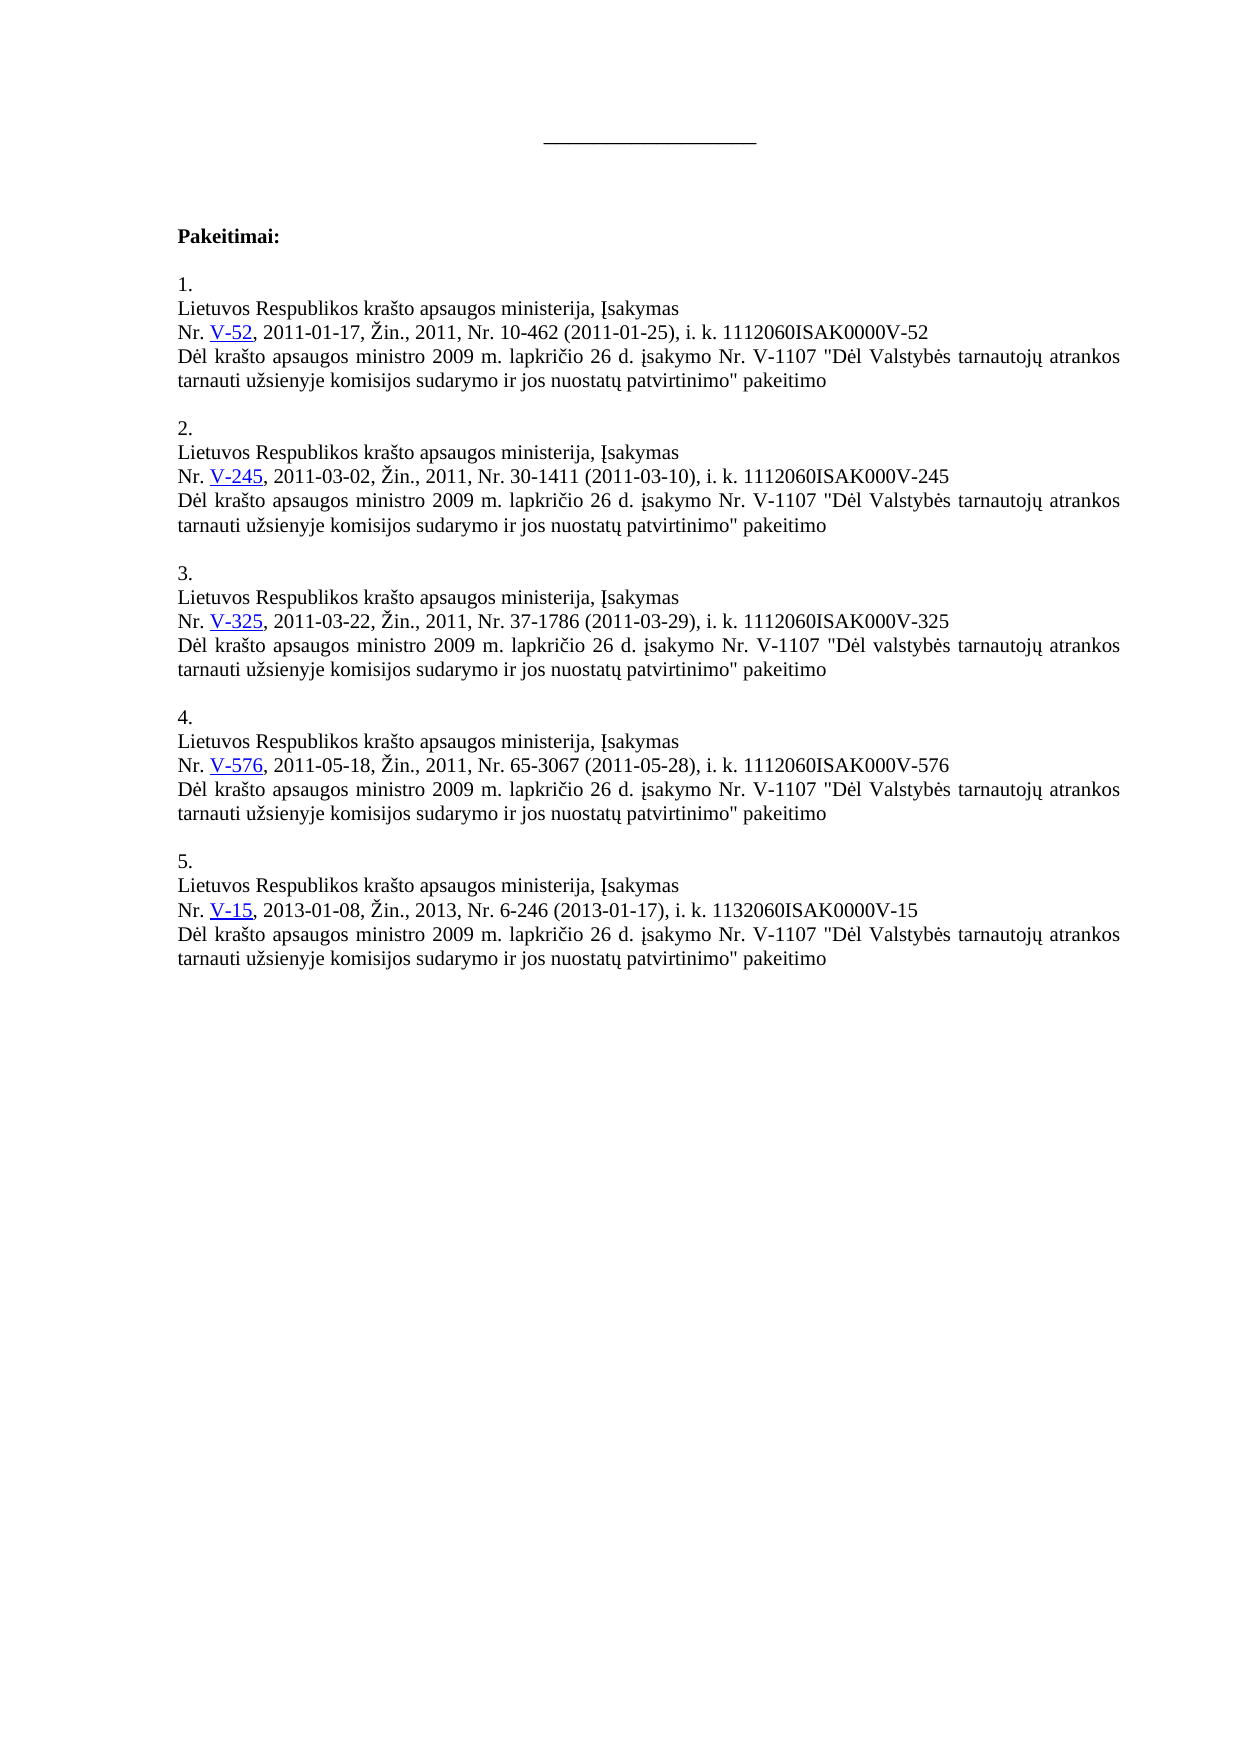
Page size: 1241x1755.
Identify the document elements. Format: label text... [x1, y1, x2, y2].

text Nr. V-325, 2011-03-22, Žin., 2011, Nr. 37-1786 (2011-03-29), i. k. 1112060ISAK000V-325 [177, 609, 1122, 633]
text 5. [177, 849, 1122, 873]
text Dėl krašto apsaugos ministro 2009 m. lapkričio 26 d. įsakymo Nr. V-1107 "Dėl Valstybės tarnautojų atrankos tarnauti užsienyje komisijos sudarymo ir jos nuostatų patvirtinimo" pakeitimo [177, 777, 1122, 825]
text Lietuvos Respublikos krašto apsaugos ministerija, Įsakymas [177, 585, 1122, 609]
text 1. [177, 272, 1122, 296]
text Dėl krašto apsaugos ministro 2009 m. lapkričio 26 d. įsakymo Nr. V-1107 "Dėl valstybės tarnautojų atrankos tarnauti užsienyje komisijos sudarymo ir jos nuostatų patvirtinimo" pakeitimo [177, 633, 1122, 681]
text Dėl krašto apsaugos ministro 2009 m. lapkričio 26 d. įsakymo Nr. V-1107 "Dėl Valstybės tarnautojų atrankos tarnauti užsienyje komisijos sudarymo ir jos nuostatų patvirtinimo" pakeitimo [177, 344, 1122, 392]
text Nr. V-15, 2013-01-08, Žin., 2013, Nr. 6-246 (2013-01-17), i. k. 1132060ISAK0000V-15 [177, 897, 1122, 922]
text Lietuvos Respublikos krašto apsaugos ministerija, Įsakymas [177, 729, 1122, 753]
text Lietuvos Respublikos krašto apsaugos ministerija, Įsakymas [177, 296, 1122, 320]
text Dėl krašto apsaugos ministro 2009 m. lapkričio 26 d. įsakymo Nr. V-1107 "Dėl Valstybės tarnautojų atrankos tarnauti užsienyje komisijos sudarymo ir jos nuostatų patvirtinimo" pakeitimo [177, 922, 1122, 970]
text 3. [177, 561, 1122, 585]
text _________________ [177, 118, 1122, 147]
text Nr. V-245, 2011-03-02, Žin., 2011, Nr. 30-1411 (2011-03-10), i. k. 1112060ISAK000V-245 [177, 464, 1122, 488]
text Nr. V-576, 2011-05-18, Žin., 2011, Nr. 65-3067 (2011-05-28), i. k. 1112060ISAK000V-576 [177, 753, 1122, 777]
text Lietuvos Respublikos krašto apsaugos ministerija, Įsakymas [177, 873, 1122, 897]
text Nr. V-52, 2011-01-17, Žin., 2011, Nr. 10-462 (2011-01-25), i. k. 1112060ISAK0000V-52 [177, 320, 1122, 344]
text Dėl krašto apsaugos ministro 2009 m. lapkričio 26 d. įsakymo Nr. V-1107 "Dėl Valstybės tarnautojų atrankos tarnauti užsienyje komisijos sudarymo ir jos nuostatų patvirtinimo" pakeitimo [177, 488, 1122, 537]
text 4. [177, 705, 1122, 729]
text Pakeitimai: [177, 224, 1122, 248]
text Lietuvos Respublikos krašto apsaugos ministerija, Įsakymas [177, 440, 1122, 464]
text 2. [177, 416, 1122, 440]
